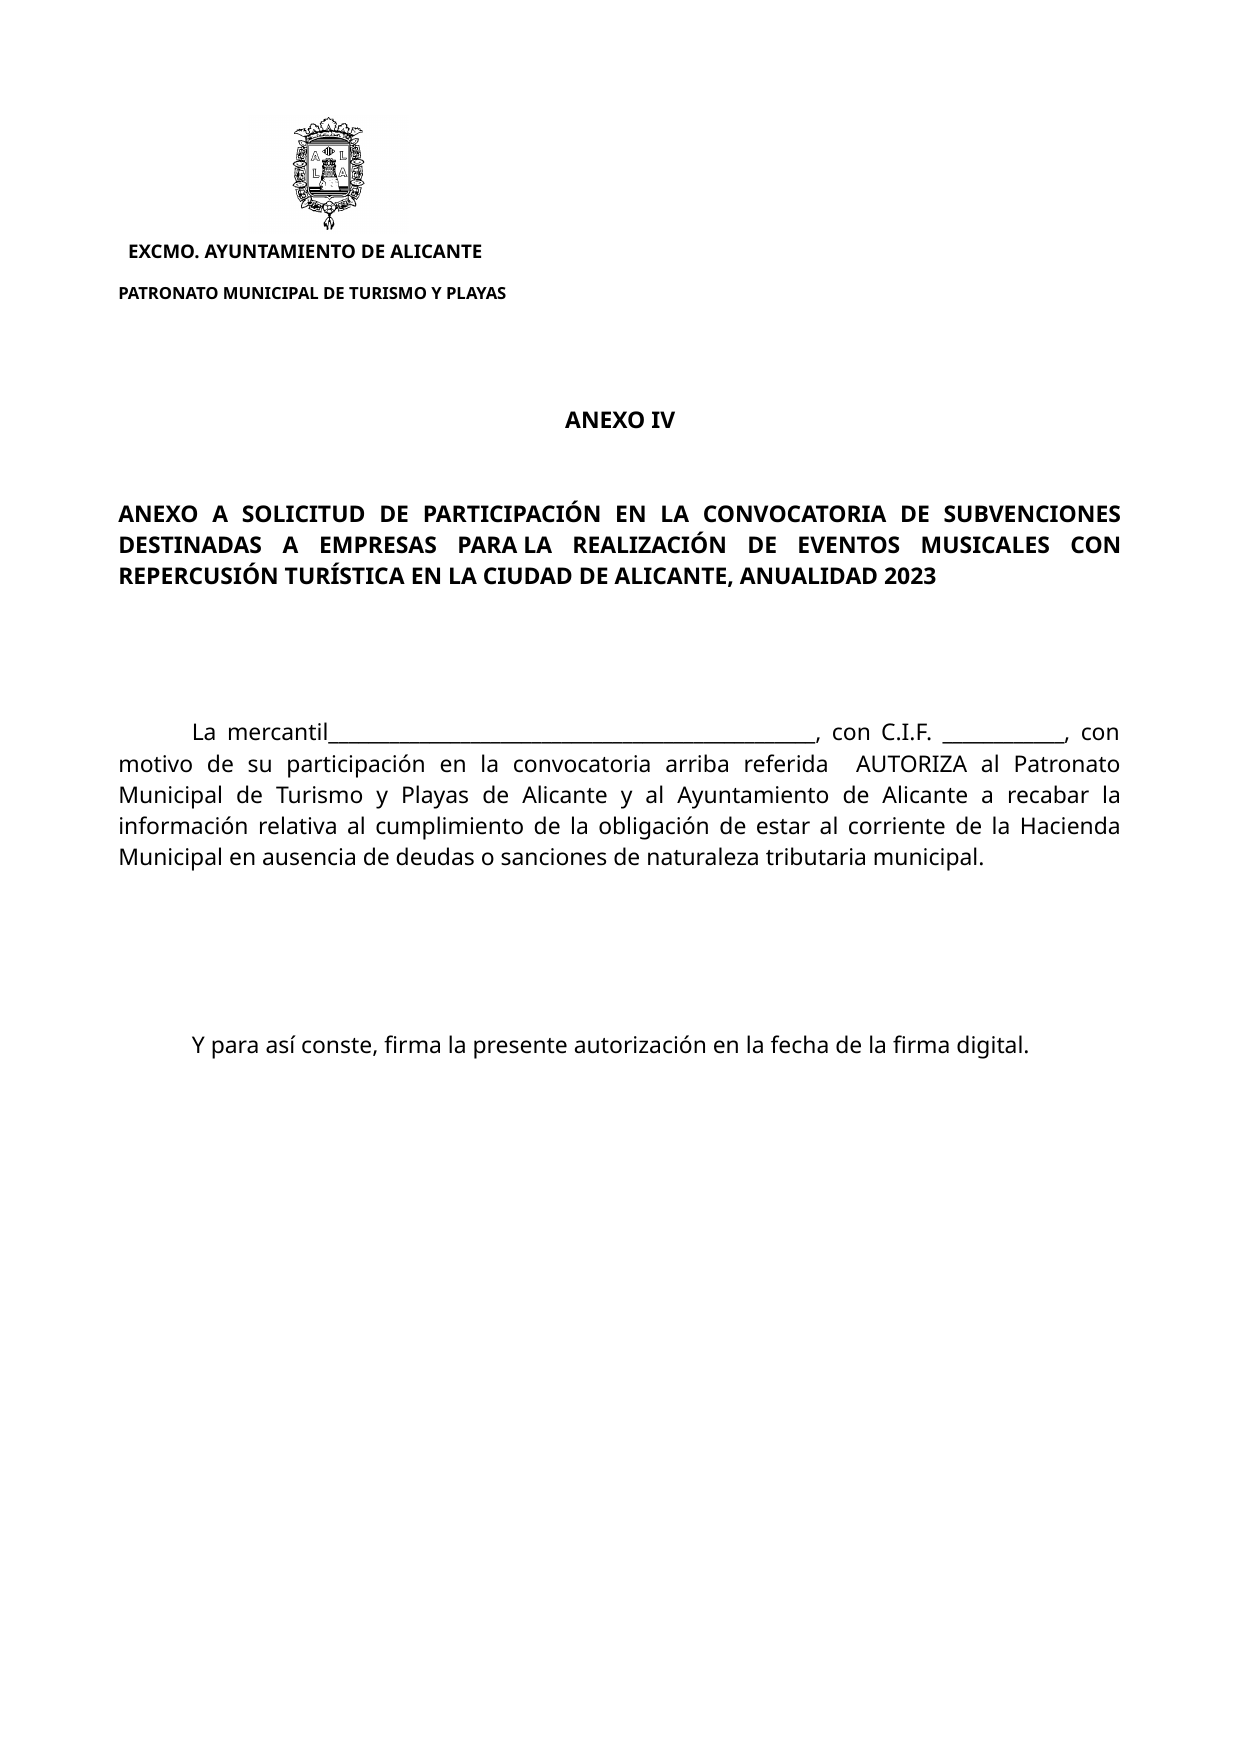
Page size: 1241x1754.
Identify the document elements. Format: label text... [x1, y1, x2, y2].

text La mercantil________________________________________________, con C.I.F. ____________, con motivo de su participación en la convocatoria arriba referida AUTORIZA al Patronato Municipal de Turismo y Playas de Alicante y al Ayuntamiento de Alicante a recabar la información relativa al cumplimiento de la obligación de estar al corriente de la Hacienda Municipal en ausencia de deudas o sanciones de naturaleza tributaria municipal. [118, 716, 1122, 873]
text EXCMO. AYUNTAMIENTO DE ALICANTE [118, 118, 1122, 264]
text Y para así conste, firma la presente autorización en la fecha de la firma digital. [118, 1029, 1122, 1060]
picture [247, 115, 409, 234]
text PATRONATO MUNICIPAL DE TURISMO Y PLAYAS [118, 282, 1122, 305]
text ANEXO A SOLICITUD DE PARTICIPACIÓN EN LA CONVOCATORIA DE SUBVENCIONES DESTINADAS A EMPRESAS PARA LA REALIZACIÓN DE EVENTOS MUSICALES CON REPERCUSIÓN TURÍSTICA EN LA CIUDAD DE ALICANTE, ANUALIDAD 2023 [118, 498, 1122, 591]
text ANEXO IV [118, 404, 1122, 435]
